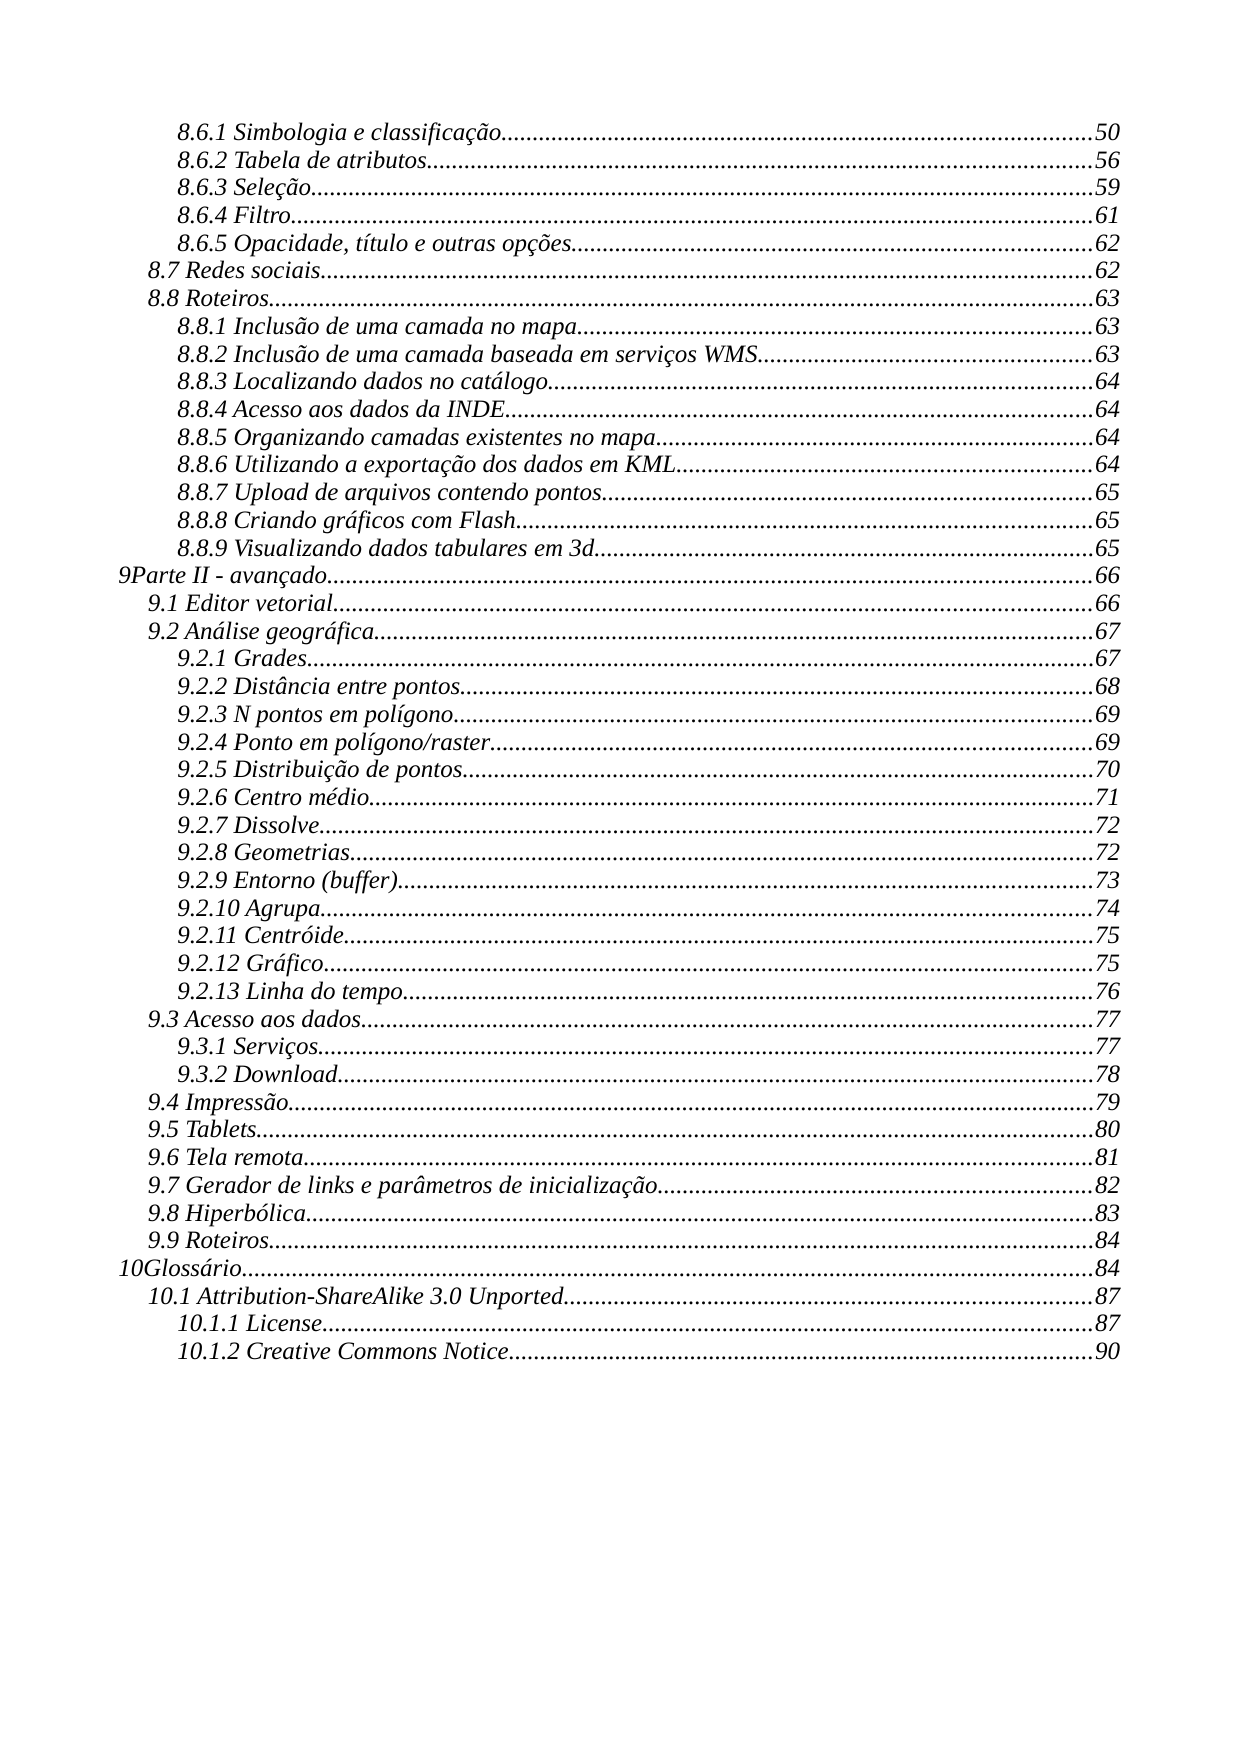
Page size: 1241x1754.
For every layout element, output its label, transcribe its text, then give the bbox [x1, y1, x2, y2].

text 8.6.1 Simbologia e classificação 50 [177, 118, 1122, 146]
text 9.2.2 Distância entre pontos 68 [177, 672, 1122, 700]
text 9.2.7 Dissolve 72 [177, 811, 1122, 838]
text 8.8.9 Visualizando dados tabulares em 3d 65 [177, 534, 1122, 561]
text 9.2.10 Agrupa 74 [177, 894, 1122, 922]
text 8.6.4 Filtro 61 [177, 201, 1122, 229]
text 9.2.6 Centro médio 71 [177, 783, 1122, 811]
text 8.8.7 Upload de arquivos contendo pontos 65 [177, 478, 1122, 506]
text 10.1.1 License 87 [177, 1309, 1122, 1337]
text 9.3.1 Serviços 77 [177, 1032, 1122, 1060]
text 8.6.2 Tabela de atributos 56 [177, 146, 1122, 173]
text 8.8 Roteiros 63 [148, 284, 1122, 312]
text 9.2.4 Ponto em polígono/raster 69 [177, 728, 1122, 755]
text 8.8.1 Inclusão de uma camada no mapa 63 [177, 312, 1122, 340]
text 10Glossário 84 [118, 1254, 1122, 1282]
text 8.8.4 Acesso aos dados da INDE 64 [177, 395, 1122, 423]
text 10.1 Attribution-ShareAlike 3.0 Unported 87 [148, 1282, 1122, 1309]
text 9.3.2 Download 78 [177, 1060, 1122, 1088]
text 9.9 Roteiros 84 [148, 1226, 1122, 1254]
text 9.2.3 N pontos em polígono 69 [177, 700, 1122, 728]
text 8.8.2 Inclusão de uma camada baseada em serviços WMS 63 [177, 340, 1122, 367]
text 8.8.5 Organizando camadas existentes no mapa 64 [177, 423, 1122, 451]
text 9.7 Gerador de links e parâmetros de inicialização 82 [148, 1171, 1122, 1199]
text 8.6.3 Seleção 59 [177, 173, 1122, 201]
text 8.8.3 Localizando dados no catálogo 64 [177, 367, 1122, 395]
text 8.8.6 Utilizando a exportação dos dados em KML 64 [177, 451, 1122, 478]
text 9.4 Impressão 79 [148, 1088, 1122, 1116]
text 9.2.5 Distribuição de pontos 70 [177, 755, 1122, 783]
text 9.6 Tela remota 81 [148, 1143, 1122, 1171]
text 9.2.11 Centróide 75 [177, 922, 1122, 949]
text 8.8.8 Criando gráficos com Flash 65 [177, 506, 1122, 534]
text 9.1 Editor vetorial 66 [148, 589, 1122, 617]
text 9.2.12 Gráfico 75 [177, 949, 1122, 977]
text 9.2.13 Linha do tempo 76 [177, 977, 1122, 1005]
text 9Parte II - avançado 66 [118, 561, 1122, 589]
text 9.8 Hiperbólica 83 [148, 1199, 1122, 1226]
text 10.1.2 Creative Commons Notice 90 [177, 1337, 1122, 1365]
text 9.2.8 Geometrias 72 [177, 838, 1122, 866]
text 8.7 Redes sociais 62 [148, 257, 1122, 284]
text 8.6.5 Opacidade, título e outras opções 62 [177, 229, 1122, 257]
text 9.3 Acesso aos dados 77 [148, 1005, 1122, 1032]
text 9.5 Tablets 80 [148, 1116, 1122, 1143]
text 9.2.1 Grades 67 [177, 644, 1122, 672]
text 9.2 Análise geográfica 67 [148, 617, 1122, 644]
text 9.2.9 Entorno (buffer) 73 [177, 866, 1122, 894]
